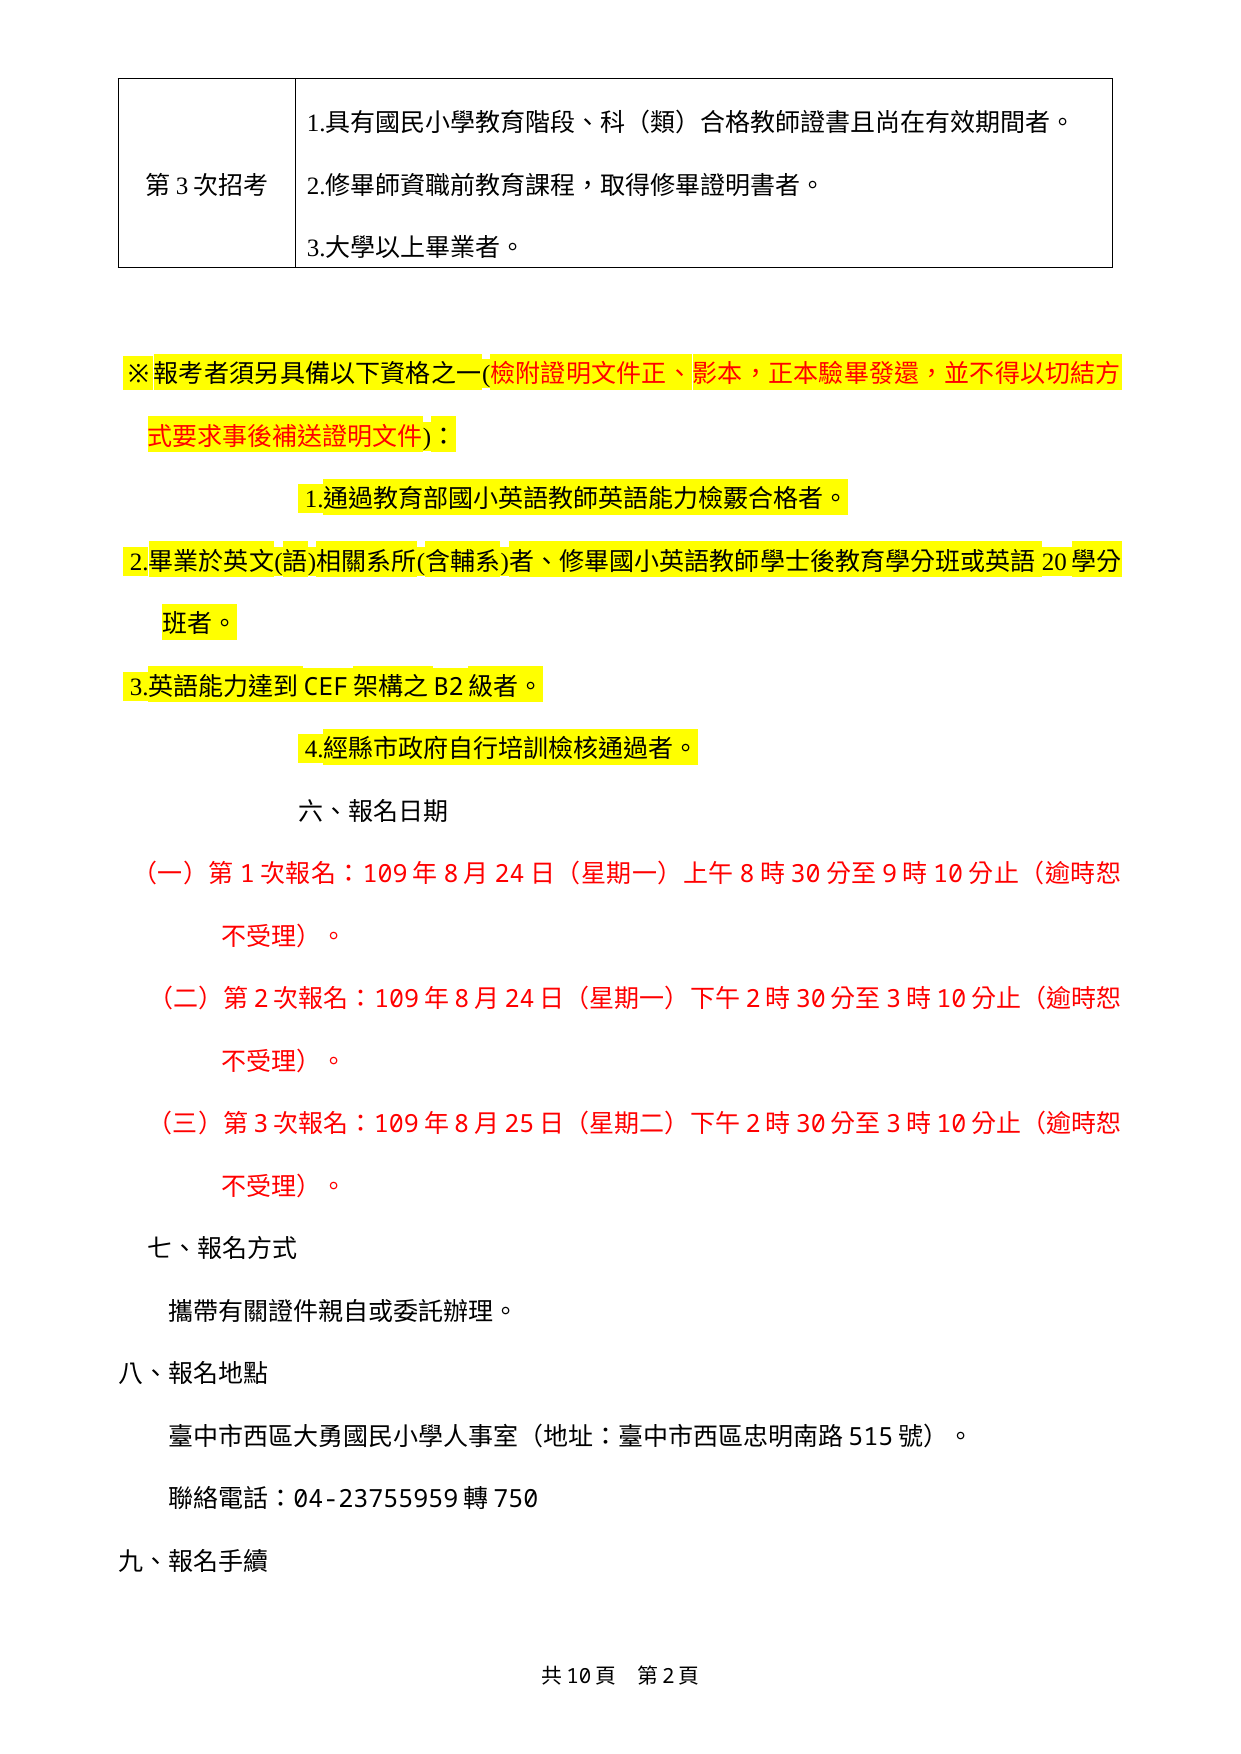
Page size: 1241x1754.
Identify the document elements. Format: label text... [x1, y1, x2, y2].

text （二）第2次報名：109年8月24日（星期一）下午2時30分至3時10分止（逾時恕不受理）。 [148, 955, 1122, 1080]
text 七、報名方式 攜帶有關證件親自或委託辦理。 [148, 1205, 1122, 1330]
text 2.畢業於英文(語)相關系所(含輔系)者、修畢國小英語教師學士後教育學分班或英語20學分班者。 [123, 518, 1122, 643]
text 八、報名地點 臺中市西區大勇國民小學人事室（地址：臺中市西區忠明南路515號）。 [118, 1330, 1122, 1455]
text 1.通過教育部國小英語教師英語能力檢覈合格者。 [298, 455, 1122, 518]
text ※報考者須另具備以下資格之一(檢附證明文件正、影本，正本驗畢發還，並不得以切結方式要求事後補送證明文件)： [123, 330, 1122, 455]
text 聯絡電話：04-23755959轉750 [168, 1455, 1122, 1518]
text 九、報名手續 [118, 1518, 1122, 1580]
text 六、報名日期 [298, 768, 1122, 830]
text 4.經縣市政府自行培訓檢核通過者。 [298, 705, 1122, 768]
table_cell 1.具有國民小學教育階段、科（類）合格教師證書且尚在有效期間者。 2.修畢師資職前教育課程，取得修畢證明書者。 3.大學以上畢業者。 [296, 79, 1112, 267]
text （一）第1次報名：109年8月24日（星期一）上午8時30分至9時10分止（逾時恕不受理）。 [118, 830, 1122, 955]
text （三）第3次報名：109年8月25日（星期二）下午2時30分至3時10分止（逾時恕不受理）。 [148, 1080, 1122, 1205]
table_cell 第3次招考 [119, 79, 295, 267]
text 3.英語能力達到CEF架構之B2級者。 [123, 643, 1122, 705]
